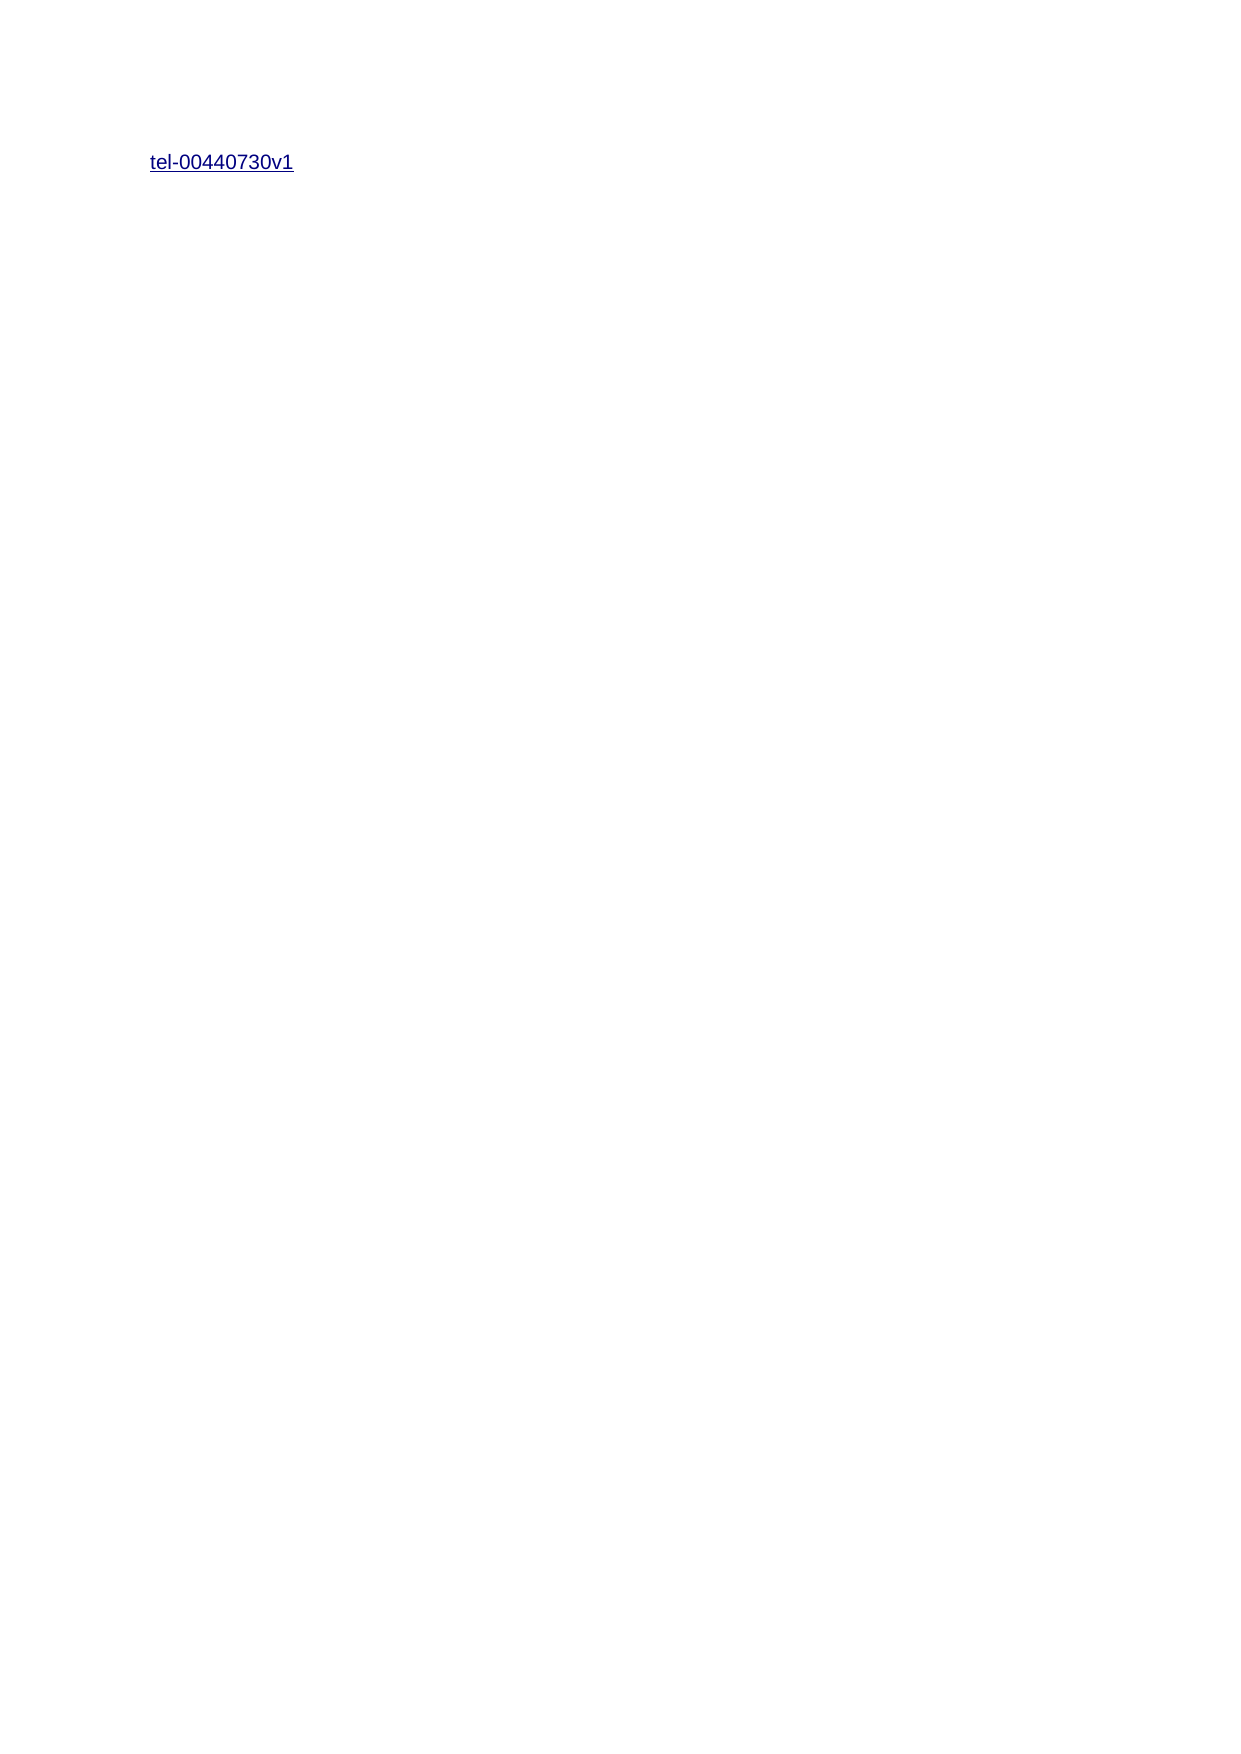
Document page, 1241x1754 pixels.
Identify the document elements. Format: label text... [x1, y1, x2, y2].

table_header tel-00440730v1 [150, 150, 1090, 174]
